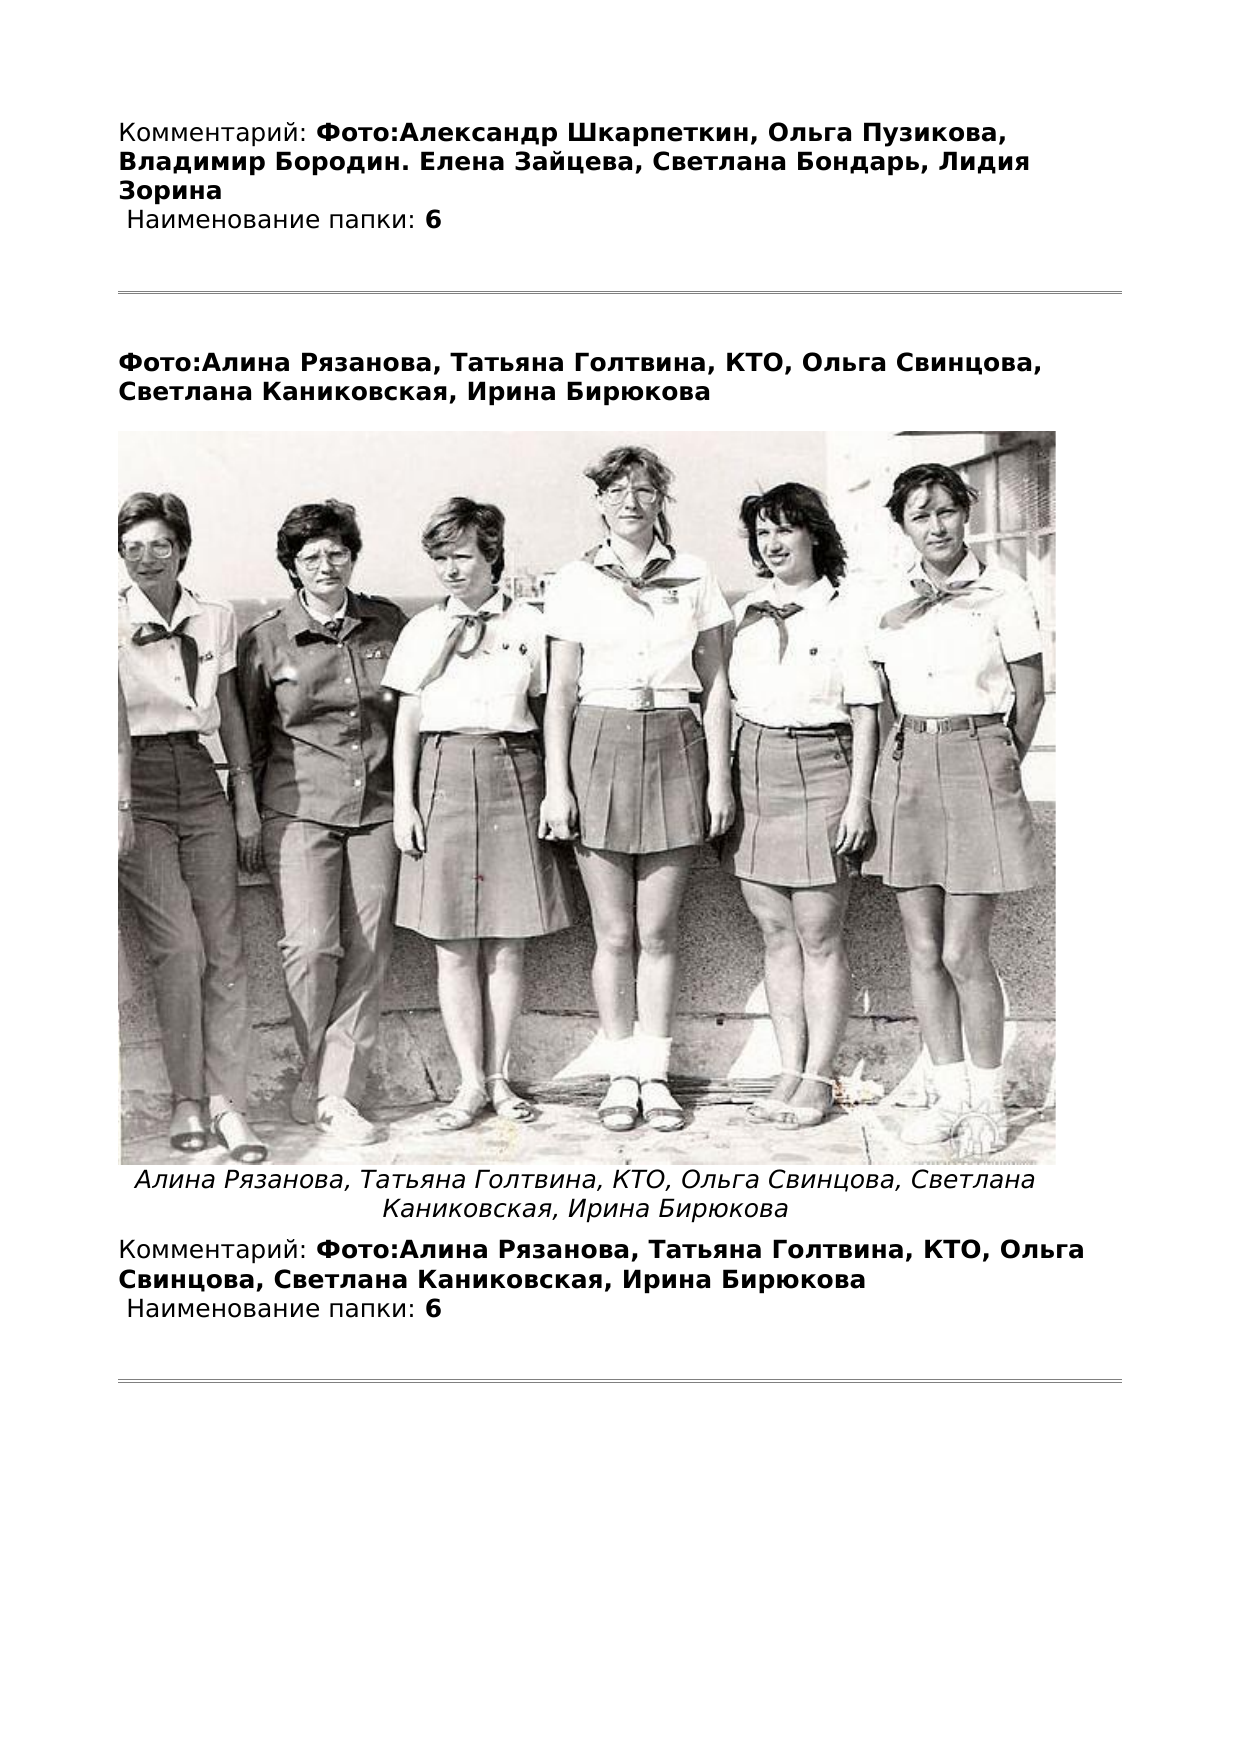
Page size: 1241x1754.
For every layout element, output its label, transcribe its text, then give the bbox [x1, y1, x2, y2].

subtitle Фото:Алина Рязанова, Татьяна Голтвина, КТО, Ольга Свинцова, Светлана Каниковская, Ирина Бирюкова [118, 348, 1122, 406]
text Алина Рязанова, Татьяна Голтвина, КТО, Ольга Свинцова, Светлана Каниковская, Ирина Бирюкова [118, 1165, 1056, 1223]
text Комментарий: Фото:Александр Шкарпеткин, Ольга Пузикова, Владимир Бородин. Елена Зайцева, Светлана Бондарь, Лидия Зорина Наименование папки: 6 [118, 118, 1122, 264]
text Комментарий: Фото:Алина Рязанова, Татьяна Голтвина, КТО, Ольга Свинцова, Светлана Каниковская, Ирина Бирюкова Наименование папки: 6 [118, 1236, 1122, 1352]
picture [118, 431, 1056, 1165]
